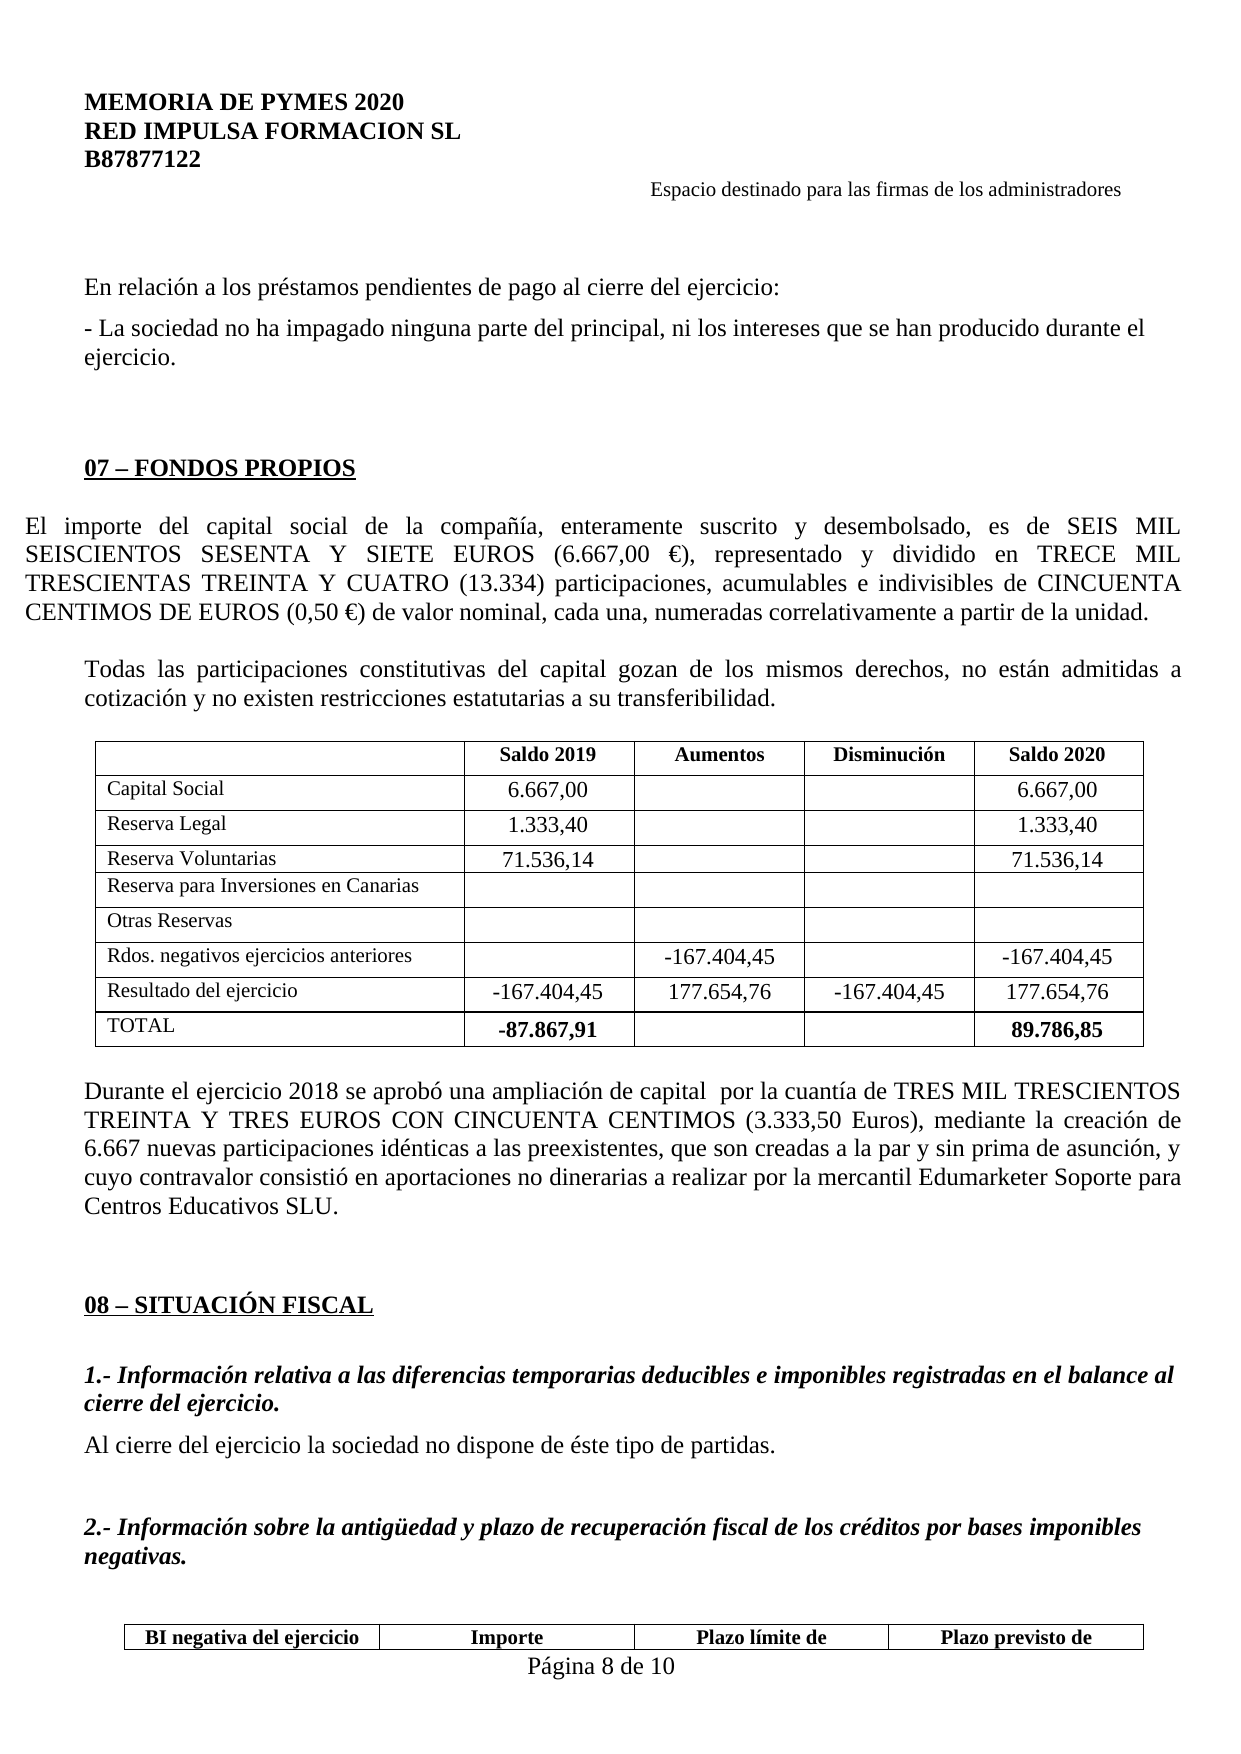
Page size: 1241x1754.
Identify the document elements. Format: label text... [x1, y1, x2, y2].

table_cell -167.404,45 [975, 943, 1143, 977]
table_cell Resultado del ejercicio [96, 978, 464, 1011]
table_header Aumentos [635, 742, 804, 775]
table_cell [465, 873, 634, 907]
table_cell Rdos. negativos ejercicios anteriores [96, 943, 464, 977]
table_cell [805, 1013, 974, 1046]
table_cell [635, 846, 804, 872]
table_cell 6.667,00 [465, 776, 634, 810]
table_cell [805, 846, 974, 872]
table_cell [975, 873, 1143, 907]
table_cell 177.654,76 [635, 978, 804, 1011]
table_header Saldo 2019 [465, 742, 634, 775]
text Todas las participaciones constitutivas del capital gozan de los mismos derechos, no están admitidas a cotización y no existen restricciones estatutarias a su transferibilidad. [84, 654, 1182, 712]
table_header BI negativa del ejercicio [125, 1625, 379, 1649]
table_cell 89.786,85 [975, 1013, 1143, 1046]
table_cell [465, 908, 634, 942]
table_cell -167.404,45 [805, 978, 974, 1011]
table_cell [805, 908, 974, 942]
table_cell [805, 873, 974, 907]
table_cell [805, 776, 974, 810]
table_cell Capital Social [96, 776, 464, 810]
table_cell [635, 908, 804, 942]
table_cell Reserva Legal [96, 811, 464, 845]
table_header [96, 742, 464, 775]
text En relación a los préstamos pendientes de pago al cierre del ejercicio: [84, 272, 1215, 301]
table_header Plazo previsto de [889, 1625, 1143, 1649]
text 1.- Información relativa a las diferencias temporarias deducibles e imponibles registradas en el balance al cierre del ejercicio. [84, 1360, 1215, 1417]
table_cell 177.654,76 [975, 978, 1143, 1011]
table_cell -167.404,45 [465, 978, 634, 1011]
table_header Importe [380, 1625, 634, 1649]
table_cell [635, 776, 804, 810]
table_cell 6.667,00 [975, 776, 1143, 810]
table_cell [805, 811, 974, 845]
table_header Plazo límite de [635, 1625, 888, 1649]
table_cell [635, 811, 804, 845]
text Durante el ejercicio 2018 se aprobó una ampliación de capital por la cuantía de TRES MIL TRESCIENTOS TREINTA Y TRES EUROS CON CINCUENTA CENTIMOS (3.333,50 Euros), mediante la creación de 6.667 nuevas participaciones idénticas a las preexistentes, que son creadas a la par y sin prima de asunción, y cuyo contravalor consistió en aportaciones no dinerarias a realizar por la mercantil Edumarketer Soporte para Centros Educativos SLU. [84, 1076, 1182, 1220]
table_cell [465, 943, 634, 977]
table_cell [805, 943, 974, 977]
table_cell -167.404,45 [635, 943, 804, 977]
table_cell Otras Reservas [96, 908, 464, 942]
table_cell -87.867,91 [465, 1013, 634, 1046]
table_cell 1.333,40 [975, 811, 1143, 845]
text El importe del capital social de la compañía, enteramente suscrito y desembolsado, es de SEIS MIL SEISCIENTOS SESENTA Y SIETE EUROS (6.667,00 €), representado y dividido en TRECE MIL TRESCIENTAS TREINTA Y CUATRO (13.334) participaciones, acumulables e indivisibles de CINCUENTA CENTIMOS DE EUROS (0,50 €) de valor nominal, cada una, numeradas correlativamente a partir de la unidad. [25, 511, 1182, 626]
text 07 – FONDOS PROPIOS [84, 453, 1182, 482]
text 2.- Información sobre la antigüedad y plazo de recuperación fiscal de los créditos por bases imponibles negativas. [84, 1512, 1215, 1570]
text - La sociedad no ha impagado ninguna parte del principal, ni los intereses que se han producido durante el ejercicio. [84, 313, 1215, 371]
table_cell 71.536,14 [975, 846, 1143, 872]
text Al cierre del ejercicio la sociedad no dispone de éste tipo de partidas. [84, 1430, 1215, 1458]
table_header Disminución [805, 742, 974, 775]
table_cell Reserva para Inversiones en Canarias [96, 873, 464, 907]
table_cell Reserva Voluntarias [96, 846, 464, 872]
table_cell [635, 873, 804, 907]
table_cell 1.333,40 [465, 811, 634, 845]
table_cell 71.536,14 [465, 846, 634, 872]
text 08 – SITUACIÓN FISCAL [84, 1290, 1182, 1318]
table_cell TOTAL [96, 1013, 464, 1046]
table_cell [975, 908, 1143, 942]
table_header Saldo 2020 [975, 742, 1143, 775]
table_cell [635, 1013, 804, 1046]
